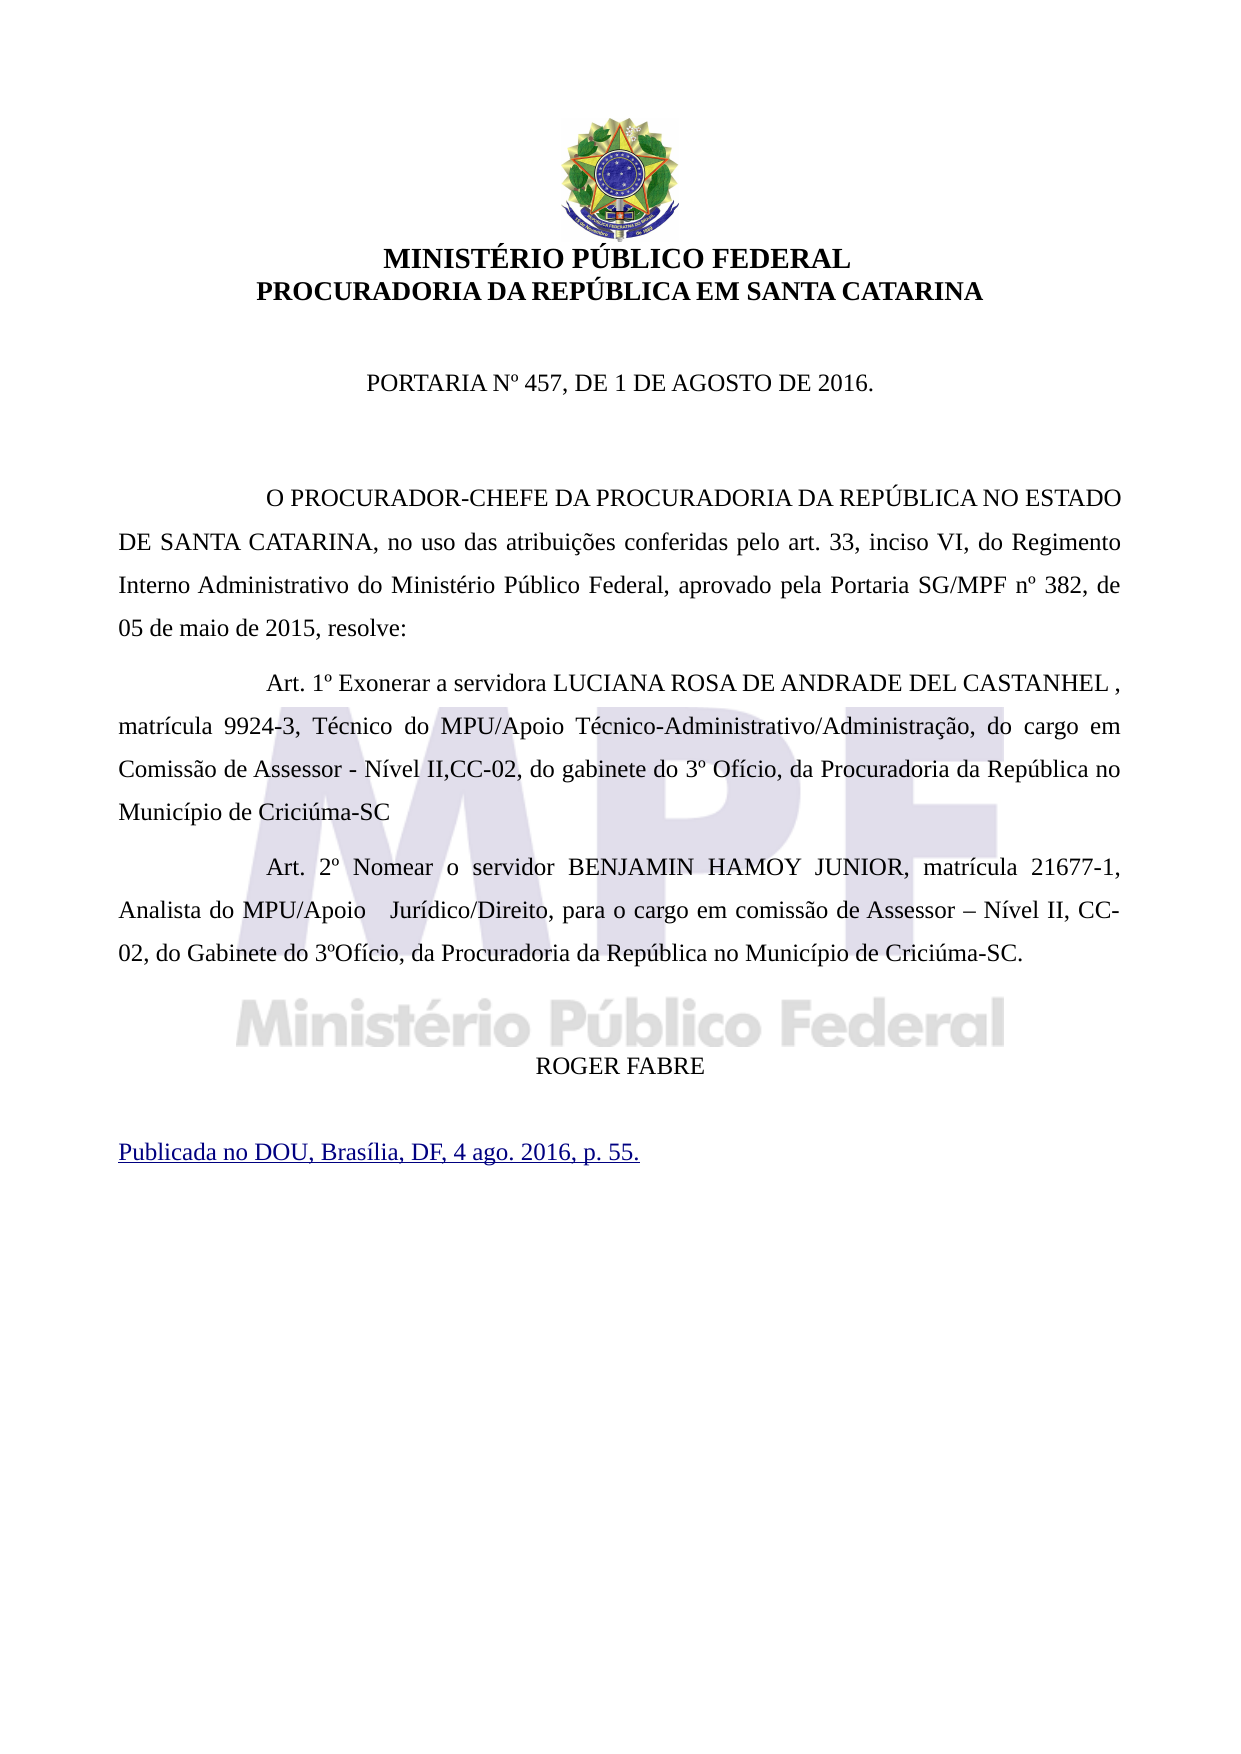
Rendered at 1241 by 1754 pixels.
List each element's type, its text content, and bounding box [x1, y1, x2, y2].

text Publicada no DOU, Brasília, DF, 4 ago. 2016, p. 55. [118, 1137, 1122, 1166]
picture [236, 967, 1004, 1047]
text MINISTÉRIO PÚBLICO FEDERAL [118, 176, 1122, 275]
picture [236, 826, 1004, 852]
text PROCURADORIA DA REPÚBLICA EM SANTA CATARINA [118, 275, 1122, 306]
text O PROCURADOR-CHEFE DA PROCURADORIA DA REPÚBLICA NO ESTADO DE SANTA CATARINA, no uso das atribuições conferidas pelo art. 33, inciso VI, do Regimento Interno Administrativo do Ministério Público Federal, aprovado pela Portaria SG/MPF nº 382, de 05 de maio de 2015, resolve: [118, 483, 1122, 642]
text ROGER FABRE [118, 1051, 1122, 1079]
text Art. 2º Nomear o servidor BENJAMIN HAMOY JUNIOR, matrícula 21677-1, Analista do MPU/Apoio Jurídico/Direito, para o cargo em comissão de Assessor – Nível II, CC-02, do Gabinete do 3ºOfício, da Procuradoria da República no Município de Criciúma-SC. [118, 852, 1122, 967]
text PORTARIA Nº 457, DE 1 DE AGOSTO DE 2016. [118, 368, 1122, 397]
text Art. 1º Exonerar a servidora LUCIANA ROSA DE ANDRADE DEL CASTANHEL , matrícula 9924-3, Técnico do MPU/Apoio Técnico-Administrativo/Administração, do cargo em Comissão de Assessor - Nível II,CC-02, do gabinete do 3º Ofício, da Procuradoria da República no Município de Criciúma-SC [118, 668, 1122, 826]
